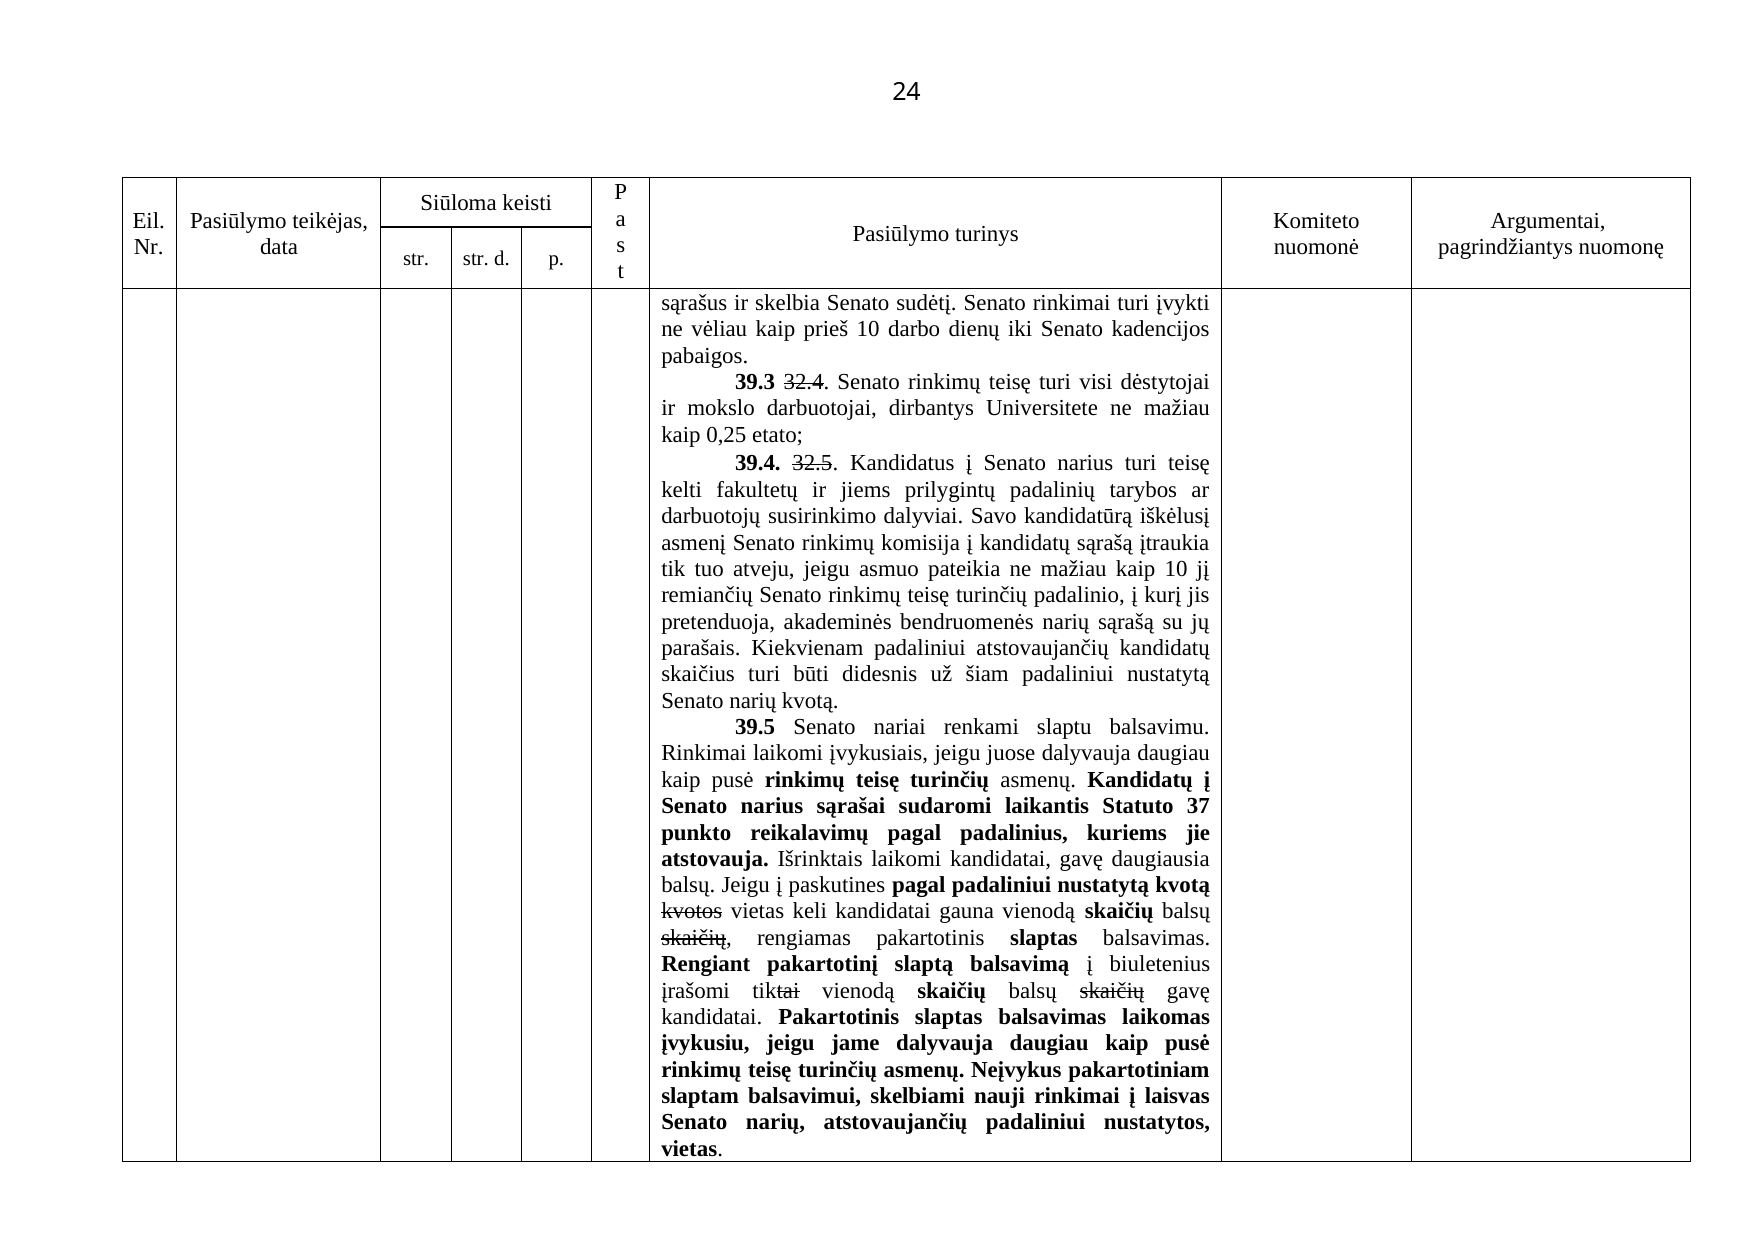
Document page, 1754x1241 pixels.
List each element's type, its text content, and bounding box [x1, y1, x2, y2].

table_cell str. [381, 228, 451, 288]
table_cell [522, 289, 591, 1161]
table_cell [1222, 289, 1411, 1161]
table_header Siūloma keisti [381, 178, 591, 226]
table_cell [177, 289, 380, 1161]
table_header Argumentai, pagrindžiantys nuomonę [1412, 178, 1690, 288]
table_cell [452, 289, 521, 1161]
table_cell str. d. [452, 228, 521, 288]
table_cell p. [522, 228, 591, 288]
table_header Pasiūlymo turinys [650, 178, 1221, 288]
table_header Eil. Nr. [123, 178, 176, 288]
table_cell sąrašus ir skelbia Senato sudėtį. Senato rinkimai turi įvykti ne vėliau kaip prieš 10 darbo dienų iki Senato kadencijos pabaigos. 39.3 32.4. Senato rinkimų teisę turi visi dėstytojai ir mokslo darbuotojai, dirbantys Universitete ne mažiau kaip 0,25 etato; 39.4. 32.5. Kandidatus į Senato narius turi teisę kelti fakultetų ir jiems prilygintų padalinių tarybos ar darbuotojų susirinkimo dalyviai. Savo kandidatūrą iškėlusį asmenį Senato rinkimų komisija į kandidatų sąrašą įtraukia tik tuo atveju, jeigu asmuo pateikia ne mažiau kaip 10 jį remiančių Senato rinkimų teisę turinčių padalinio, į kurį jis pretenduoja, akademinės bendruomenės narių sąrašą su jų parašais. Kiekvienam padaliniui atstovaujančių kandidatų skaičius turi būti didesnis už šiam padaliniui nustatytą Senato narių kvotą. 39.5 Senato nariai renkami slaptu balsavimu. Rinkimai laikomi įvykusiais, jeigu juose dalyvauja daugiau kaip pusė rinkimų teisę turinčių asmenų. Kandidatų į Senato narius sąrašai sudaromi laikantis Statuto 37 punkto reikalavimų pagal padalinius, kuriems jie atstovauja. Išrinktais laikomi kandidatai, gavę daugiausia balsų. Jeigu į paskutines pagal padaliniui nustatytą kvotą kvotos vietas keli kandidatai gauna vienodą skaičių balsų skaičių, rengiamas pakartotinis slaptas balsavimas. Rengiant pakartotinį slaptą balsavimą į biuletenius įrašomi tiktai vienodą skaičių balsų skaičių gavę kandidatai. Pakartotinis slaptas balsavimas laikomas įvykusiu, jeigu jame dalyvauja daugiau kaip pusė rinkimų teisę turinčių asmenų. Neįvykus pakartotiniam slaptam balsavimui, skelbiami nauji rinkimai į laisvas Senato narių, atstovaujančių padaliniui nustatytos, vietas. [650, 289, 1221, 1161]
table_cell [1412, 289, 1690, 1161]
table_cell [381, 289, 451, 1161]
table_header Pastabos [592, 178, 649, 288]
table_cell [123, 289, 176, 1161]
table_header Komiteto nuomonė [1222, 178, 1411, 288]
table_cell [592, 289, 649, 1161]
table_header Pasiūlymo teikėjas, data [177, 178, 380, 288]
